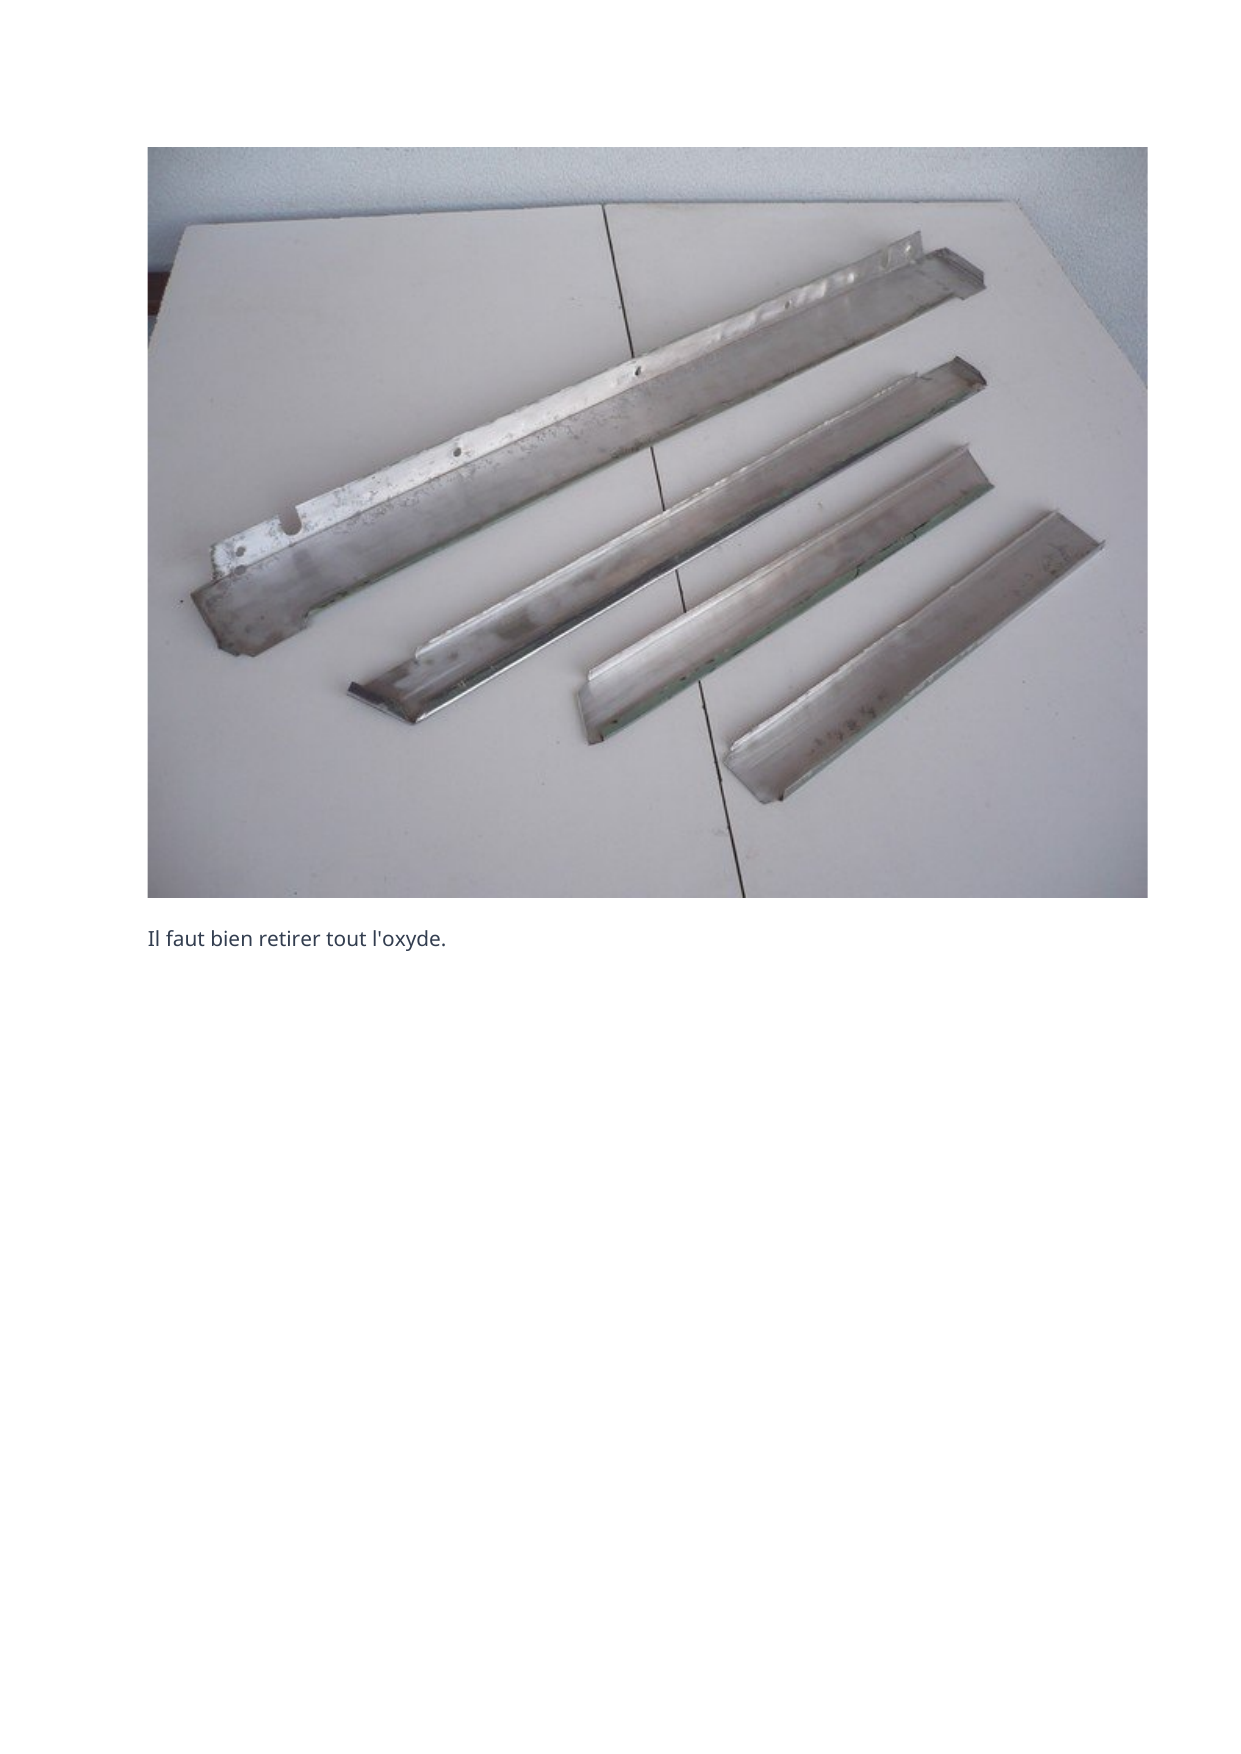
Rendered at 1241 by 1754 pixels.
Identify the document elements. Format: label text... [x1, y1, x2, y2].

picture [147, 147, 1148, 898]
text Il faut bien retirer tout l'oxyde. [148, 924, 1093, 952]
